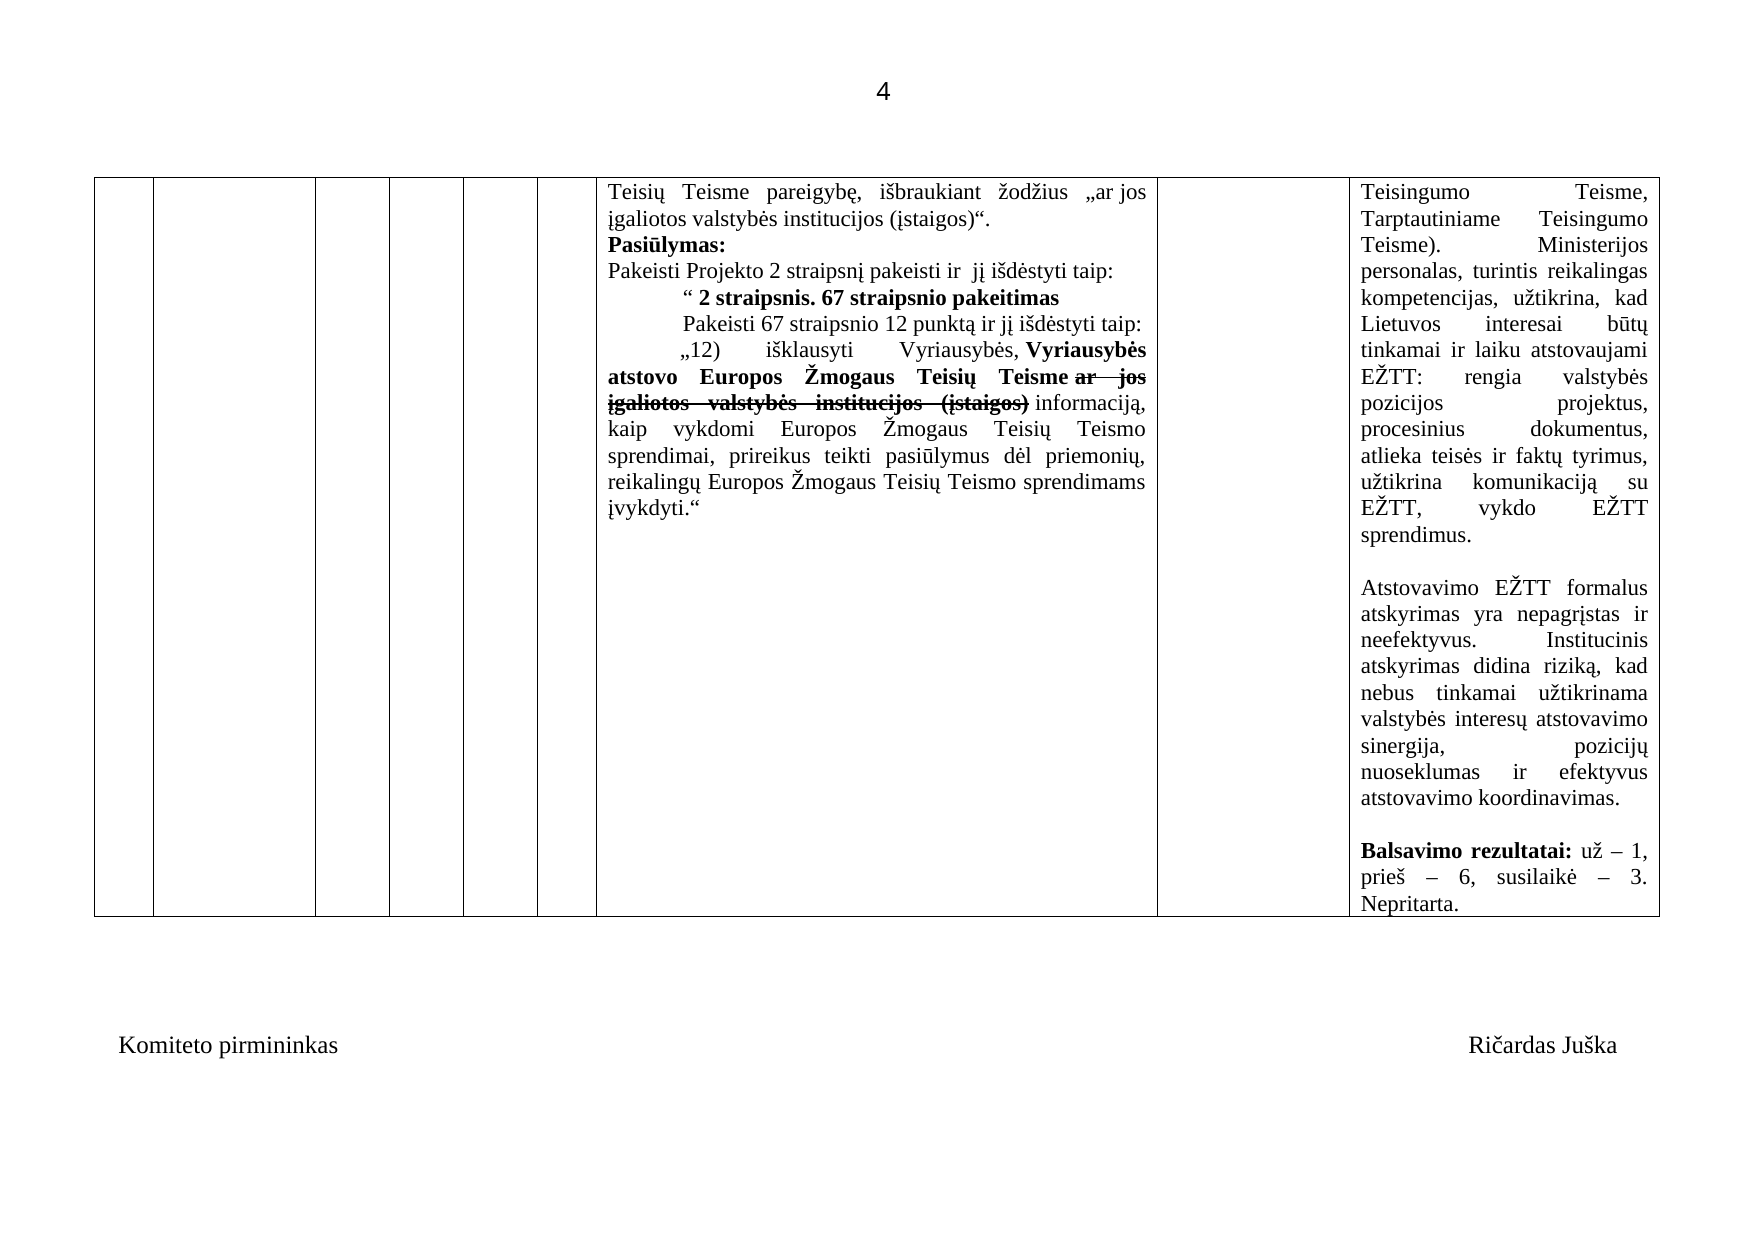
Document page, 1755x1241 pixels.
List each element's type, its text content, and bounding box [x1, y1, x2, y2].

table_cell [464, 178, 537, 916]
table_cell [316, 178, 389, 916]
table_cell [390, 178, 463, 916]
table_cell [538, 178, 596, 916]
table_cell Teisingumo Teisme, Tarptautiniame Teisingumo Teisme). Ministerijos personalas, turintis reikalingas kompetencijas, užtikrina, kad Lietuvos interesai būtų tinkamai ir laiku atstovaujami EŽTT: rengia valstybės pozicijos projektus, procesinius dokumentus, atlieka teisės ir faktų tyrimus, užtikrina komunikaciją su EŽTT, vykdo EŽTT sprendimus. Atstovavimo EŽTT formalus atskyrimas yra nepagrįstas ir neefektyvus. Institucinis atskyrimas didina riziką, kad nebus tinkamai užtikrinama valstybės interesų atstovavimo sinergija, pozicijų nuoseklumas ir efektyvus atstovavimo koordinavimas. Balsavimo rezultatai: už – 1, prieš – 6, susilaikė – 3. Nepritarta. [1350, 178, 1659, 916]
table_cell [95, 178, 153, 916]
text Komiteto pirmininkas (Parašas) Ričardas Juška [118, 1030, 1636, 1059]
table_cell Teisių Teisme pareigybę, išbraukiant žodžius „ar jos įgaliotos valstybės institucijos (įstaigos)“. Pasiūlymas: Pakeisti Projekto 2 straipsnį pakeisti ir jį išdėstyti taip: “ 2 straipsnis. 67 straipsnio pakeitimas Pakeisti 67 straipsnio 12 punktą ir jį išdėstyti taip: „12) išklausyti Vyriausybės, Vyriausybės atstovo Europos Žmogaus Teisių Teisme ar jos įgaliotos valstybės institucijos (įstaigos) informaciją, kaip vykdomi Europos Žmogaus Teisių Teismo sprendimai, prireikus teikti pasiūlymus dėl priemonių, reikalingų Europos Žmogaus Teisių Teismo sprendimams įvykdyti.“ [597, 178, 1157, 916]
table_cell [154, 178, 315, 916]
table_cell [1158, 178, 1349, 916]
